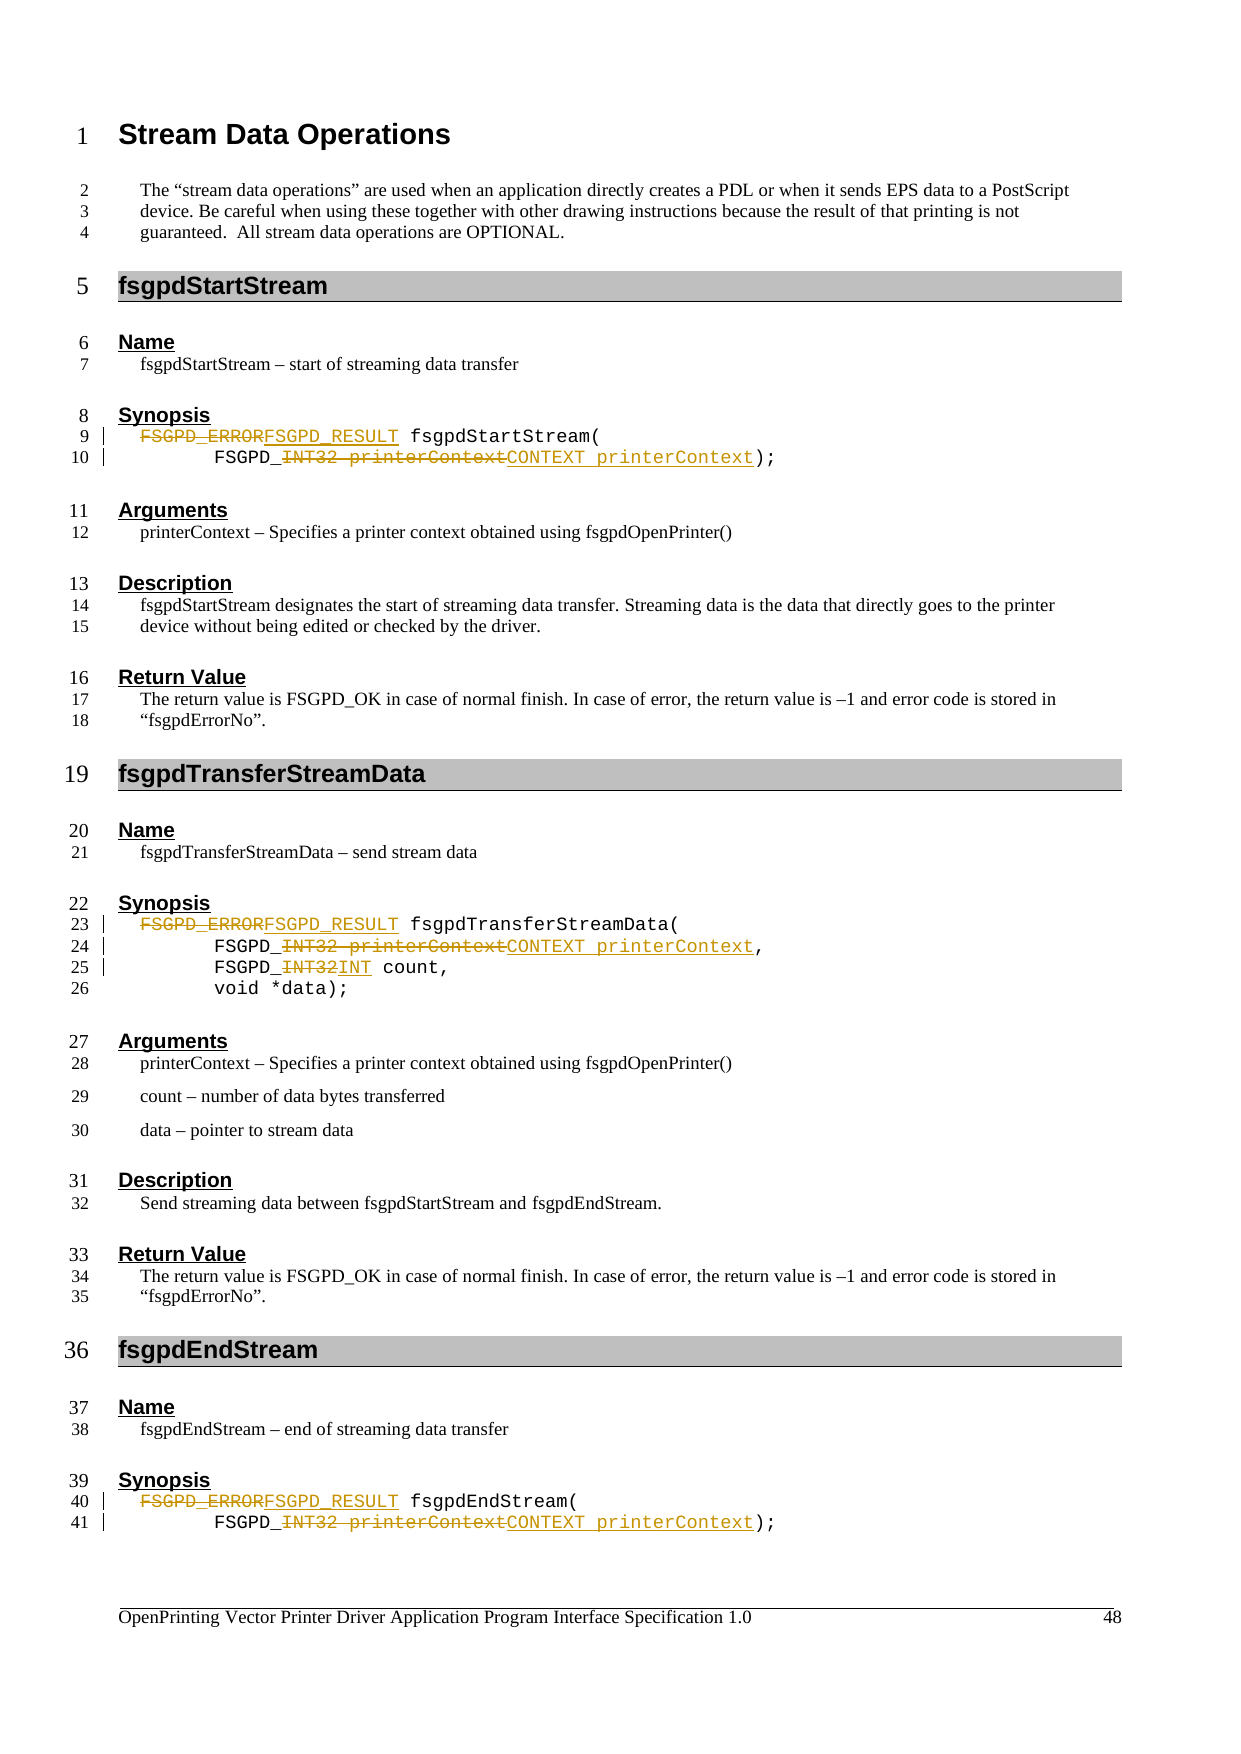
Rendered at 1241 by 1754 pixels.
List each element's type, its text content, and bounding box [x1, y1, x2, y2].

text The return value is FSGPD_OK in case of normal finish. In case of error, the return value is –1 and error code is stored in “fsgpdErrorNo”. [140, 1265, 1100, 1307]
subtitle Synopsis [118, 404, 1122, 427]
text FSGPD_RESULT fsgpdEndStream( FSGPD_CONTEXT printerContext); [140, 1492, 1100, 1534]
text fsgpdEndStream – end of streaming data transfer [140, 1419, 1100, 1439]
subtitle fsgpdEndStream [118, 1336, 1122, 1366]
text printerContext – Specifies a printer context obtained using fsgpdOpenPrinter() [140, 522, 1100, 543]
text FSGPD_RESULT fsgpdTransferStreamData( FSGPD_CONTEXT printerContext, FSGPD_INT count, void *data); [140, 915, 1100, 1000]
subtitle Return Value [118, 1242, 1122, 1265]
text FSGPD_RESULT fsgpdStartStream( FSGPD_CONTEXT printerContext); [140, 427, 1100, 469]
text The return value is FSGPD_OK in case of normal finish. In case of error, the return value is –1 and error code is stored in “fsgpdErrorNo”. [140, 689, 1100, 730]
text fsgpdStartStream – start of streaming data transfer [140, 354, 1100, 375]
text fsgpdStartStream designates the start of streaming data transfer. Streaming data is the data that directly goes to the printer device without being edited or checked by the driver. [140, 595, 1100, 637]
subtitle Name [118, 331, 1122, 354]
subtitle fsgpdStartStream [118, 271, 1122, 301]
text Send streaming data between fsgpdStartStream and fsgpdEndStream. [140, 1192, 1100, 1213]
subtitle Arguments [118, 1029, 1122, 1053]
subtitle Synopsis [118, 1468, 1122, 1492]
subtitle Description [118, 572, 1122, 595]
subtitle Name [118, 819, 1122, 842]
subtitle Name [118, 1395, 1122, 1419]
text The “stream data operations” are used when an application directly creates a PDL or when it sends EPS data to a PostScript device. Be careful when using these together with other drawing instructions because the result of that printing is not guaranteed. All stream data operations are OPTIONAL. [140, 180, 1100, 242]
subtitle Synopsis [118, 892, 1122, 915]
subtitle Stream Data Operations [118, 118, 1122, 151]
text count – number of data bytes transferred [140, 1086, 1100, 1107]
text data – pointer to stream data [140, 1119, 1100, 1140]
text printerContext – Specifies a printer context obtained using fsgpdOpenPrinter() [140, 1053, 1100, 1073]
text fsgpdTransferStreamData – send stream data [140, 842, 1100, 863]
subtitle Description [118, 1169, 1122, 1192]
subtitle fsgpdTransferStreamData [118, 759, 1122, 790]
subtitle Return Value [118, 666, 1122, 689]
subtitle Arguments [118, 499, 1122, 522]
